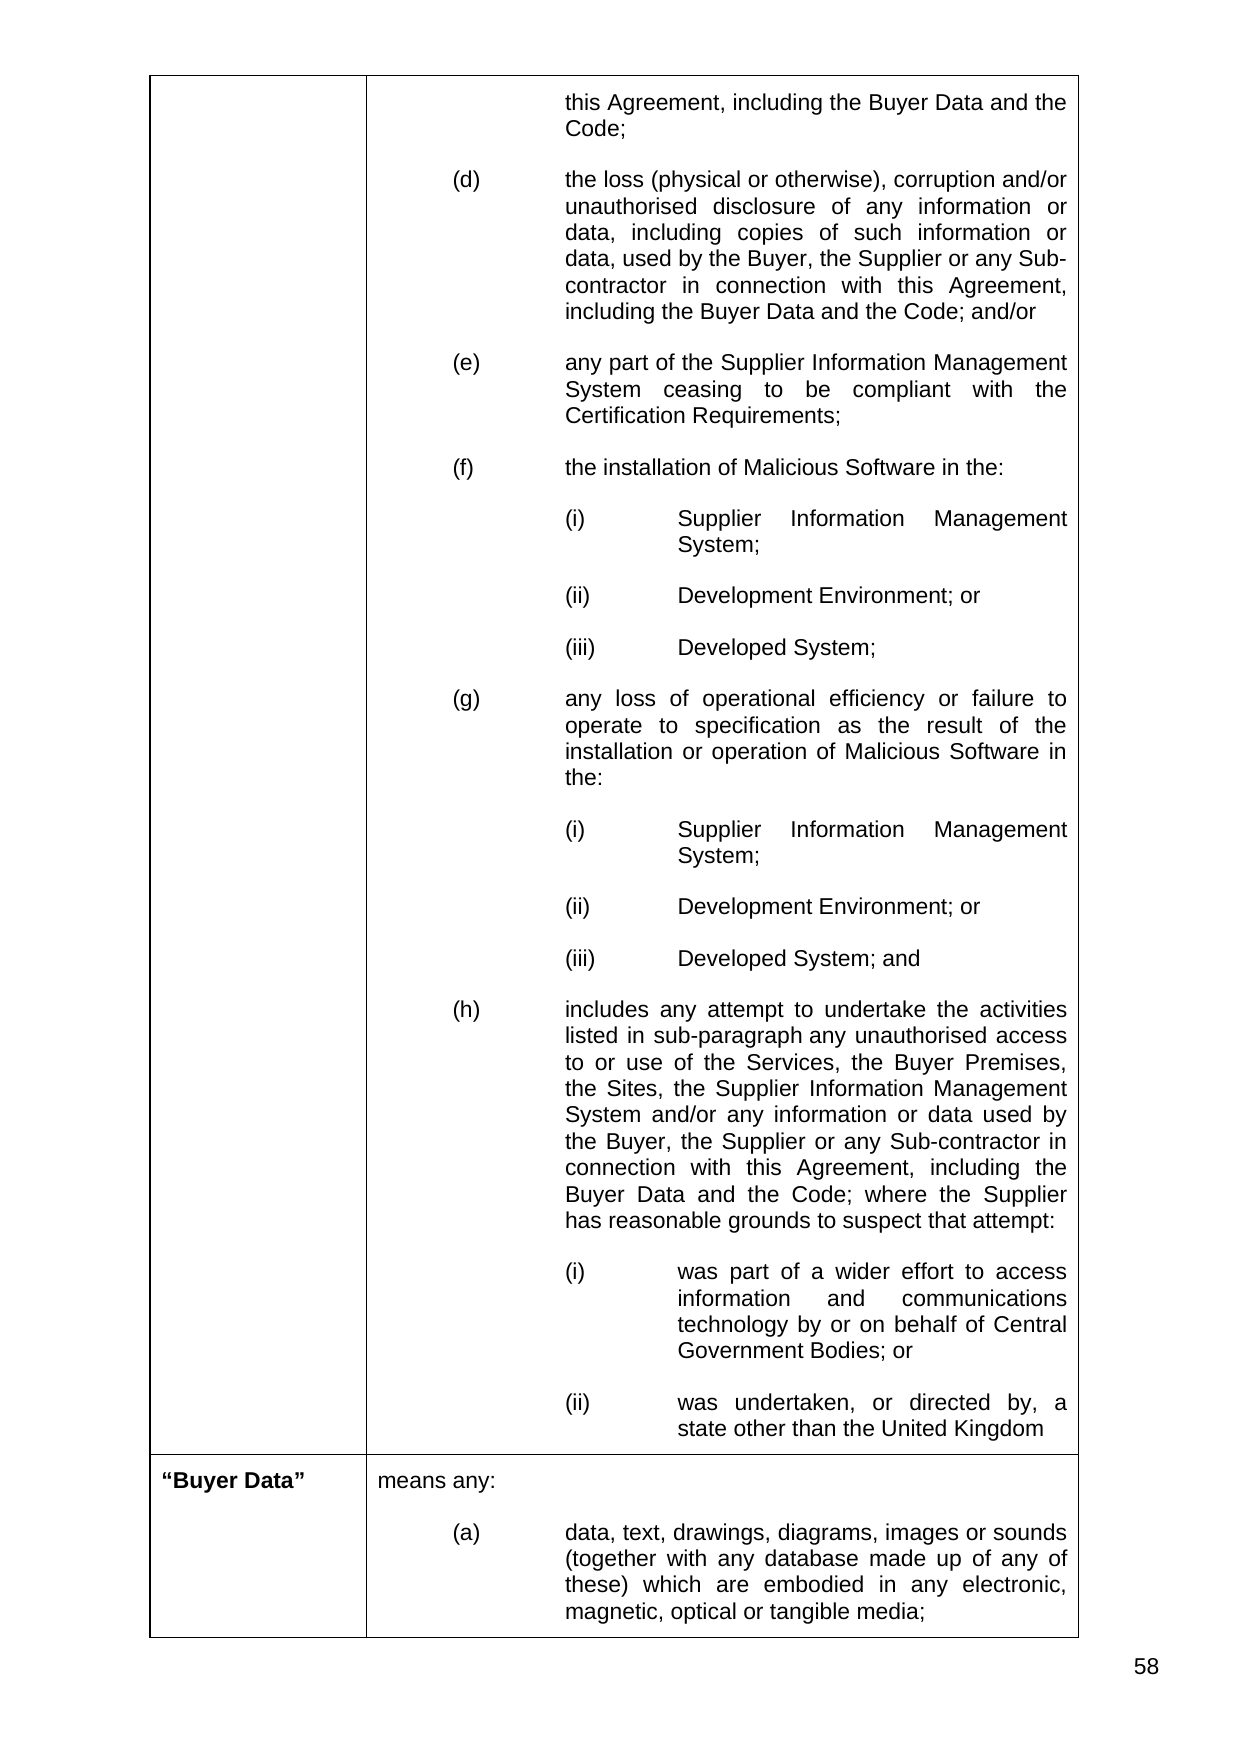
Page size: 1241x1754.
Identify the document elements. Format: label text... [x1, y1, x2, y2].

table_cell “Buyer Data” [151, 1455, 366, 1637]
table_cell [151, 76, 366, 1454]
table_cell means the occurrence of: any unauthorised access to or use of the Services, the Buyer Premises, the Sites, the Supplier Information Management System and/or any information or data used by the Buyer, the Supplier or any Sub-contractor in connection with this Agreement, including the Buyer Data and the Code; the loss (physical or otherwise), corruption and/or unauthorised disclosure of any information or data, including copies of such information or data, used by the Buyer, the Supplier or any Sub-contractor in connection with this Agreement, including the Buyer Data and the Code; and/or any part of the Supplier Information Management System ceasing to be compliant with the Certification Requirements; the installation of Malicious Software in the: Supplier Information Management System; Development Environment; or Developed System; any loss of operational efficiency or failure to operate to specification as the result of the installation or operation of Malicious Software in the: Supplier Information Management System; Development Environment; or Developed System; and includes any attempt to undertake the activities listed in sub-paragraph (a) where the Supplier has reasonable grounds to suspect that attempt: was part of a wider effort to access information and communications technology by or on behalf of Central Government Bodies; or was undertaken, or directed by, a state other than the United Kingdom [367, 76, 1078, 1454]
table_cell means any: data, text, drawings, diagrams, images or sounds (together with any database made up of any of these) which are embodied in any electronic, magnetic, optical or tangible media; Personal Data for which the Buyer is a, or the, Data Controller; or any meta-data relating to categories of data referred to in paragraphs (a) or (b); that is: supplied to the Supplier by or on behalf of the Buyer; or that the Supplier generates, Handles, stores or transmits under this Agreement; and for the avoidance of doubt includes the Code and any meta-data relating to the Code. [367, 1455, 1078, 1637]
